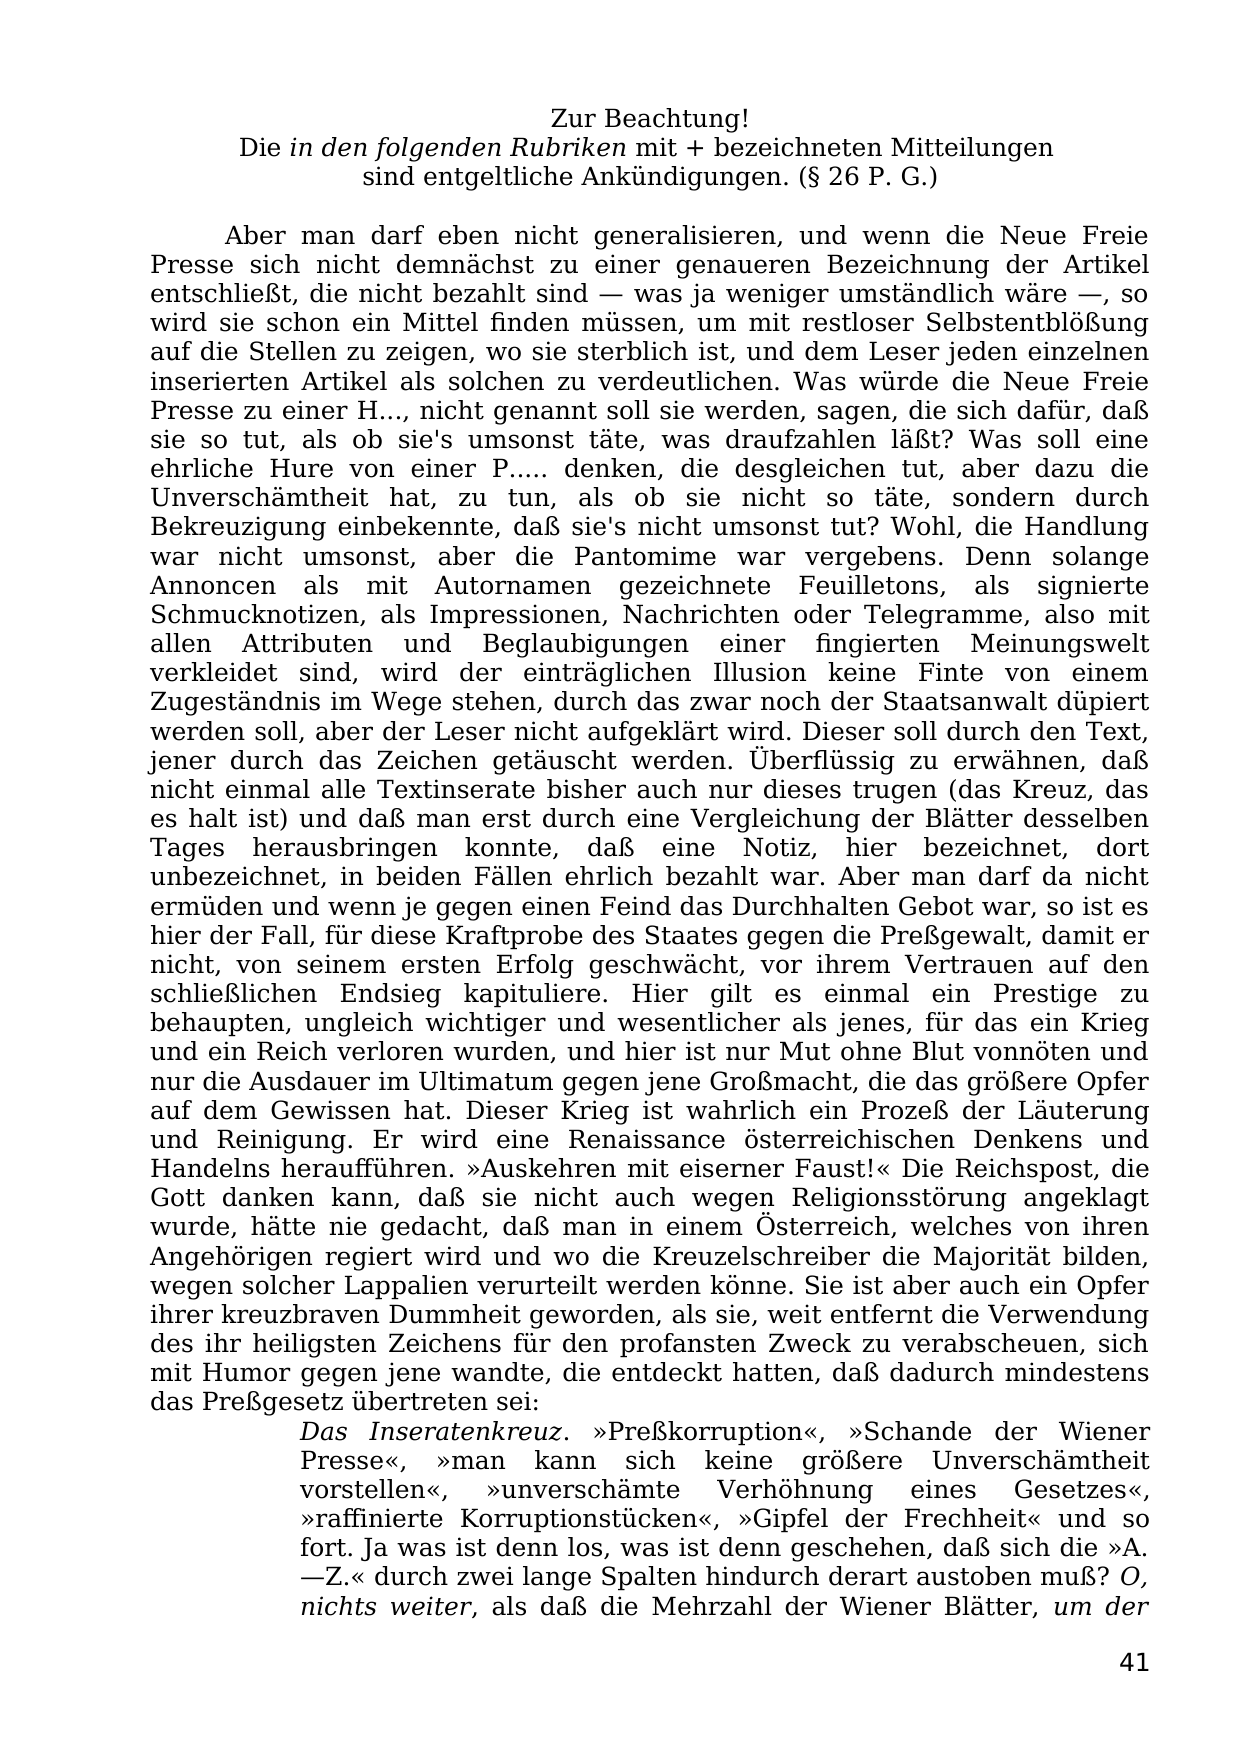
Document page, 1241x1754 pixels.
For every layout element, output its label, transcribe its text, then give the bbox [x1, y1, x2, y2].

text Das Inseratenkreuz. »Preßkorruption«, »Schande der Wiener Presse«, »man kann sich keine größere Unverschämtheit vorstellen«, »unverschämte Verhöhnung eines Gesetzes«, »raffinierte Korruptionstücken«, »Gipfel der Frechheit« und so fort. Ja was ist denn los, was ist denn geschehen, daß sich die »A.—Z.« durch zwei lange Spalten hindurch derart austoben muß? O, nichts weiter, als daß die Mehrzahl der Wiener Blätter, um der [300, 1417, 1151, 1621]
text Die in den folgenden Rubriken mit + bezeichneten Mitteilungen sind entgeltliche Ankündigungen. (§ 26 P. G.) [150, 133, 1151, 192]
text Aber man darf eben nicht generalisieren, und wenn die Neue Freie Presse sich nicht demnächst zu einer genaueren Bezeichnung der Artikel entschließt, die nicht bezahlt sind — was ja weniger umständlich wäre —, so wird sie schon ein Mittel finden müssen, um mit restloser Selbstentblößung auf die Stellen zu zeigen, wo sie sterblich ist, und dem Leser jeden einzelnen inserierten Artikel als solchen zu verdeutlichen. Was würde die Neue Freie Presse zu einer H..., nicht genannt soll sie werden, sagen, die sich dafür, daß sie so tut, als ob sie's umsonst täte, was draufzahlen läßt? Was soll eine ehrliche Hure von einer P..... denken, die desgleichen tut, aber dazu die Unverschämtheit hat, zu tun, als ob sie nicht so täte, sondern durch Bekreuzigung einbekennte, daß sie's nicht umsonst tut? Wohl, die Handlung war nicht umsonst, aber die Pantomime war vergebens. Denn solange Annoncen als mit Autornamen gezeichnete Feuilletons, als signierte Schmucknotizen, als Impressionen, Nachrichten oder Telegramme, also mit allen Attributen und Beglaubigungen einer fingierten Meinungswelt verkleidet sind, wird der einträglichen Illusion keine Finte von einem Zugeständnis im Wege stehen, durch das zwar noch der Staatsanwalt düpiert werden soll, aber der Leser nicht aufgeklärt wird. Dieser soll durch den Text, jener durch das Zeichen getäuscht werden. Überflüssig zu erwähnen, daß nicht einmal alle Textinserate bisher auch nur dieses trugen (das Kreuz, das es halt ist) und daß man erst durch eine Vergleichung der Blätter desselben Tages herausbringen konnte, daß eine Notiz, hier bezeichnet, dort unbezeichnet, in beiden Fällen ehrlich bezahlt war. Aber man darf da nicht ermüden und wenn je gegen einen Feind das Durchhalten Gebot war, so ist es hier der Fall, für diese Kraftprobe des Staates gegen die Preßgewalt, damit er nicht, von seinem ersten Erfolg geschwächt, vor ihrem Vertrauen auf den schließlichen Endsieg kapituliere. Hier gilt es einmal ein Prestige zu behaupten, ungleich wichtiger und wesentlicher als jenes, für das ein Krieg und ein Reich verloren wurden, und hier ist nur Mut ohne Blut vonnöten und nur die Ausdauer im Ultimatum gegen jene Großmacht, die das größere Opfer auf dem Gewissen hat. Dieser Krieg ist wahrlich ein Prozeß der Läuterung und Reinigung. Er wird eine Renaissance österreichischen Denkens und Handelns heraufführen. »Auskehren mit eiserner Faust!« Die Reichspost, die Gott danken kann, daß sie nicht auch wegen Religionsstörung angeklagt wurde, hätte nie gedacht, daß man in einem Österreich, welches von ihren Angehörigen regiert wird und wo die Kreuzelschreiber die Majorität bilden, wegen solcher Lappalien verurteilt werden könne. Sie ist aber auch ein Opfer ihrer kreuzbraven Dummheit geworden, als sie, weit entfernt die Verwendung des ihr heiligsten Zeichens für den profansten Zweck zu verabscheuen, sich mit Humor gegen jene wandte, die entdeckt hatten, daß dadurch mindestens das Preßgesetz übertreten sei: [150, 221, 1151, 1417]
text Zur Beachtung! [150, 104, 1151, 133]
